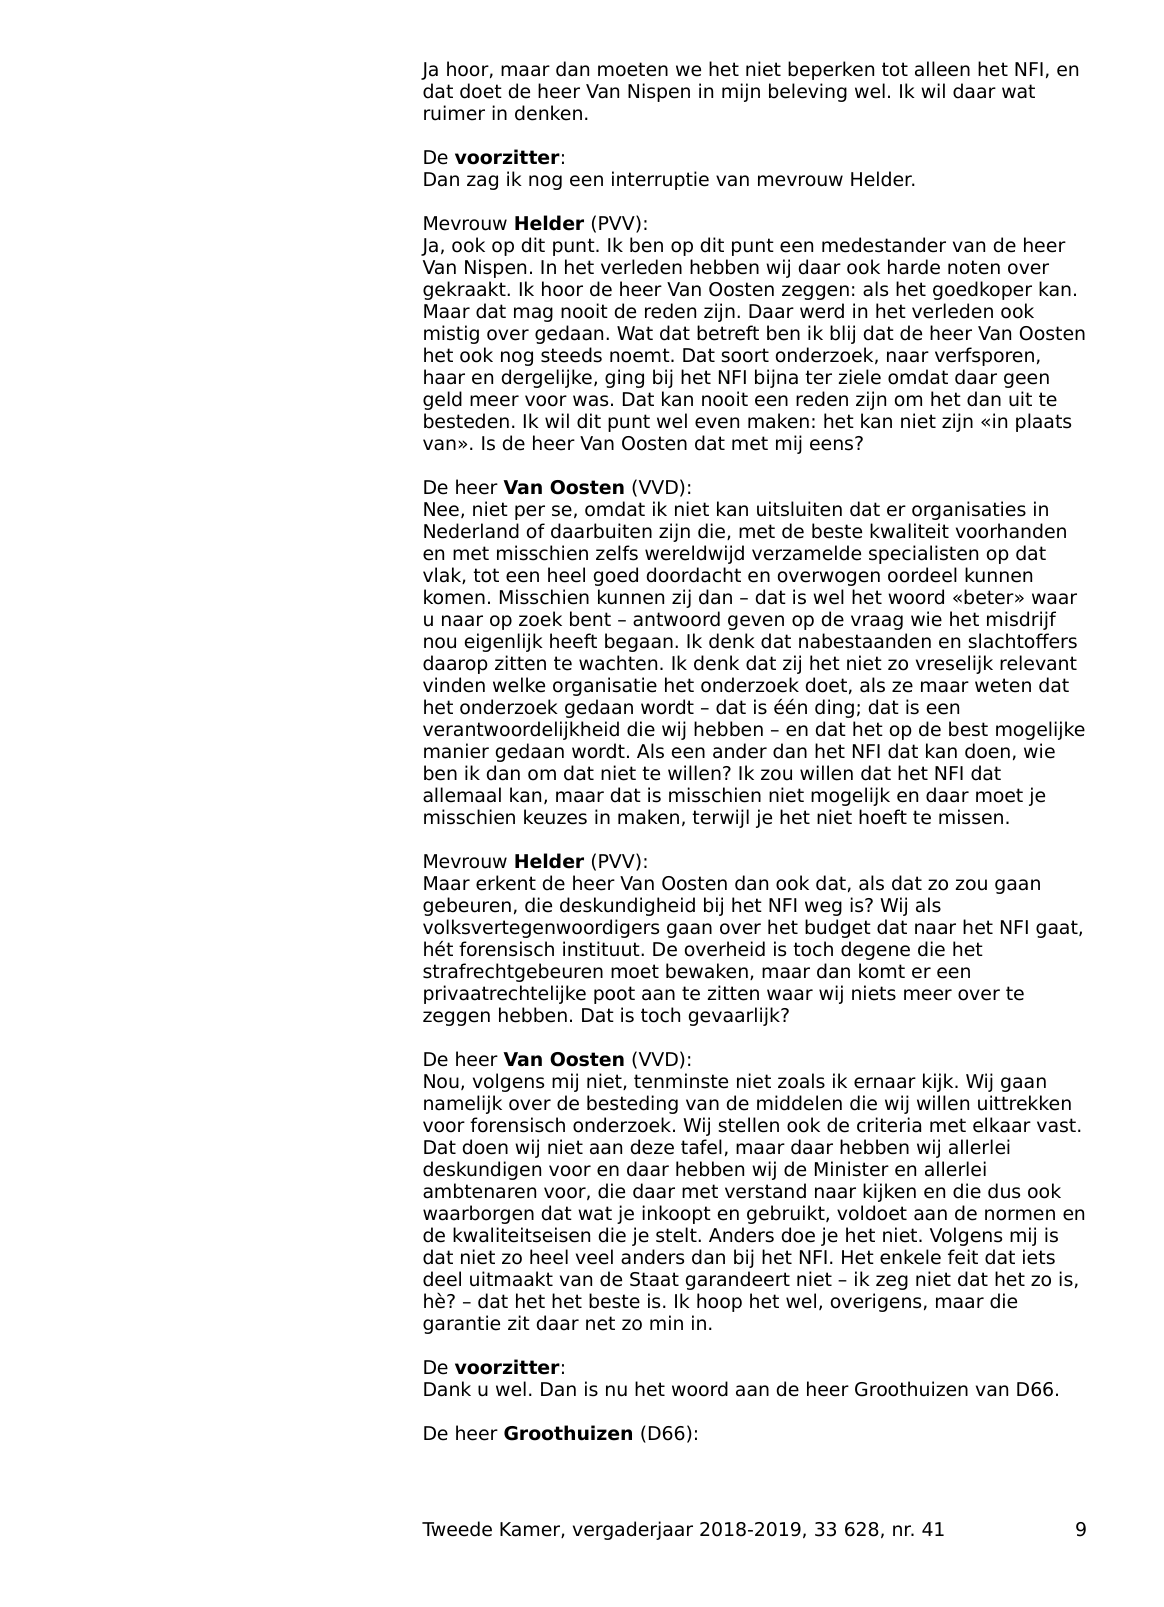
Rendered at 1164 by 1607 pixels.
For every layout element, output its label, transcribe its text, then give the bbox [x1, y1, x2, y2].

text De heer Van Oosten (VVD): [422, 477, 1087, 499]
text De heer Groothuizen (D66): [422, 1423, 1087, 1445]
text Ja hoor, maar dan moeten we het niet beperken tot alleen het NFI, en dat doet de heer Van Nispen in mijn beleving wel. Ik wil daar wat ruimer in denken. [422, 59, 1087, 125]
text De voorzitter: [422, 1357, 1087, 1379]
text Mevrouw Helder (PVV): [422, 851, 1087, 873]
text Nou, volgens mij niet, tenminste niet zoals ik ernaar kijk. Wij gaan namelijk over de besteding van de middelen die wij willen uittrekken voor forensisch onderzoek. Wij stellen ook de criteria met elkaar vast. Dat doen wij niet aan deze tafel, maar daar hebben wij allerlei deskundigen voor en daar hebben wij de Minister en allerlei ambtenaren voor, die daar met verstand naar kijken en die dus ook waarborgen dat wat je inkoopt en gebruikt, voldoet aan de normen en de kwaliteitseisen die je stelt. Anders doe je het niet. Volgens mij is dat niet zo heel veel anders dan bij het NFI. Het enkele feit dat iets deel uitmaakt van de Staat garandeert niet – ik zeg niet dat het zo is, hè? – dat het het beste is. Ik hoop het wel, overigens, maar die garantie zit daar net zo min in. [422, 1071, 1087, 1335]
text Ja, ook op dit punt. Ik ben op dit punt een medestander van de heer Van Nispen. In het verleden hebben wij daar ook harde noten over gekraakt. Ik hoor de heer Van Oosten zeggen: als het goedkoper kan. Maar dat mag nooit de reden zijn. Daar werd in het verleden ook mistig over gedaan. Wat dat betreft ben ik blij dat de heer Van Oosten het ook nog steeds noemt. Dat soort onderzoek, naar verfsporen, haar en dergelijke, ging bij het NFI bijna ter ziele omdat daar geen geld meer voor was. Dat kan nooit een reden zijn om het dan uit te besteden. Ik wil dit punt wel even maken: het kan niet zijn «in plaats van». Is de heer Van Oosten dat met mij eens? [422, 235, 1087, 455]
text De voorzitter: [422, 147, 1087, 169]
text De heer Van Oosten (VVD): [422, 1049, 1087, 1071]
text Dan zag ik nog een interruptie van mevrouw Helder. [422, 169, 1087, 191]
text Nee, niet per se, omdat ik niet kan uitsluiten dat er organisaties in Nederland of daarbuiten zijn die, met de beste kwaliteit voorhanden en met misschien zelfs wereldwijd verzamelde specialisten op dat vlak, tot een heel goed doordacht en overwogen oordeel kunnen komen. Misschien kunnen zij dan – dat is wel het woord «beter» waar u naar op zoek bent – antwoord geven op de vraag wie het misdrijf nou eigenlijk heeft begaan. Ik denk dat nabestaanden en slachtoffers daarop zitten te wachten. Ik denk dat zij het niet zo vreselijk relevant vinden welke organisatie het onderzoek doet, als ze maar weten dat het onderzoek gedaan wordt – dat is één ding; dat is een verantwoordelijkheid die wij hebben – en dat het op de best mogelijke manier gedaan wordt. Als een ander dan het NFI dat kan doen, wie ben ik dan om dat niet te willen? Ik zou willen dat het NFI dat allemaal kan, maar dat is misschien niet mogelijk en daar moet je misschien keuzes in maken, terwijl je het niet hoeft te missen. [422, 499, 1087, 829]
text Maar erkent de heer Van Oosten dan ook dat, als dat zo zou gaan gebeuren, die deskundigheid bij het NFI weg is? Wij als volksvertegenwoordigers gaan over het budget dat naar het NFI gaat, hét forensisch instituut. De overheid is toch degene die het strafrechtgebeuren moet bewaken, maar dan komt er een privaatrechtelijke poot aan te zitten waar wij niets meer over te zeggen hebben. Dat is toch gevaarlijk? [422, 873, 1087, 1027]
text Mevrouw Helder (PVV): [422, 213, 1087, 235]
text Dank u wel. Dan is nu het woord aan de heer Groothuizen van D66. [422, 1379, 1087, 1401]
